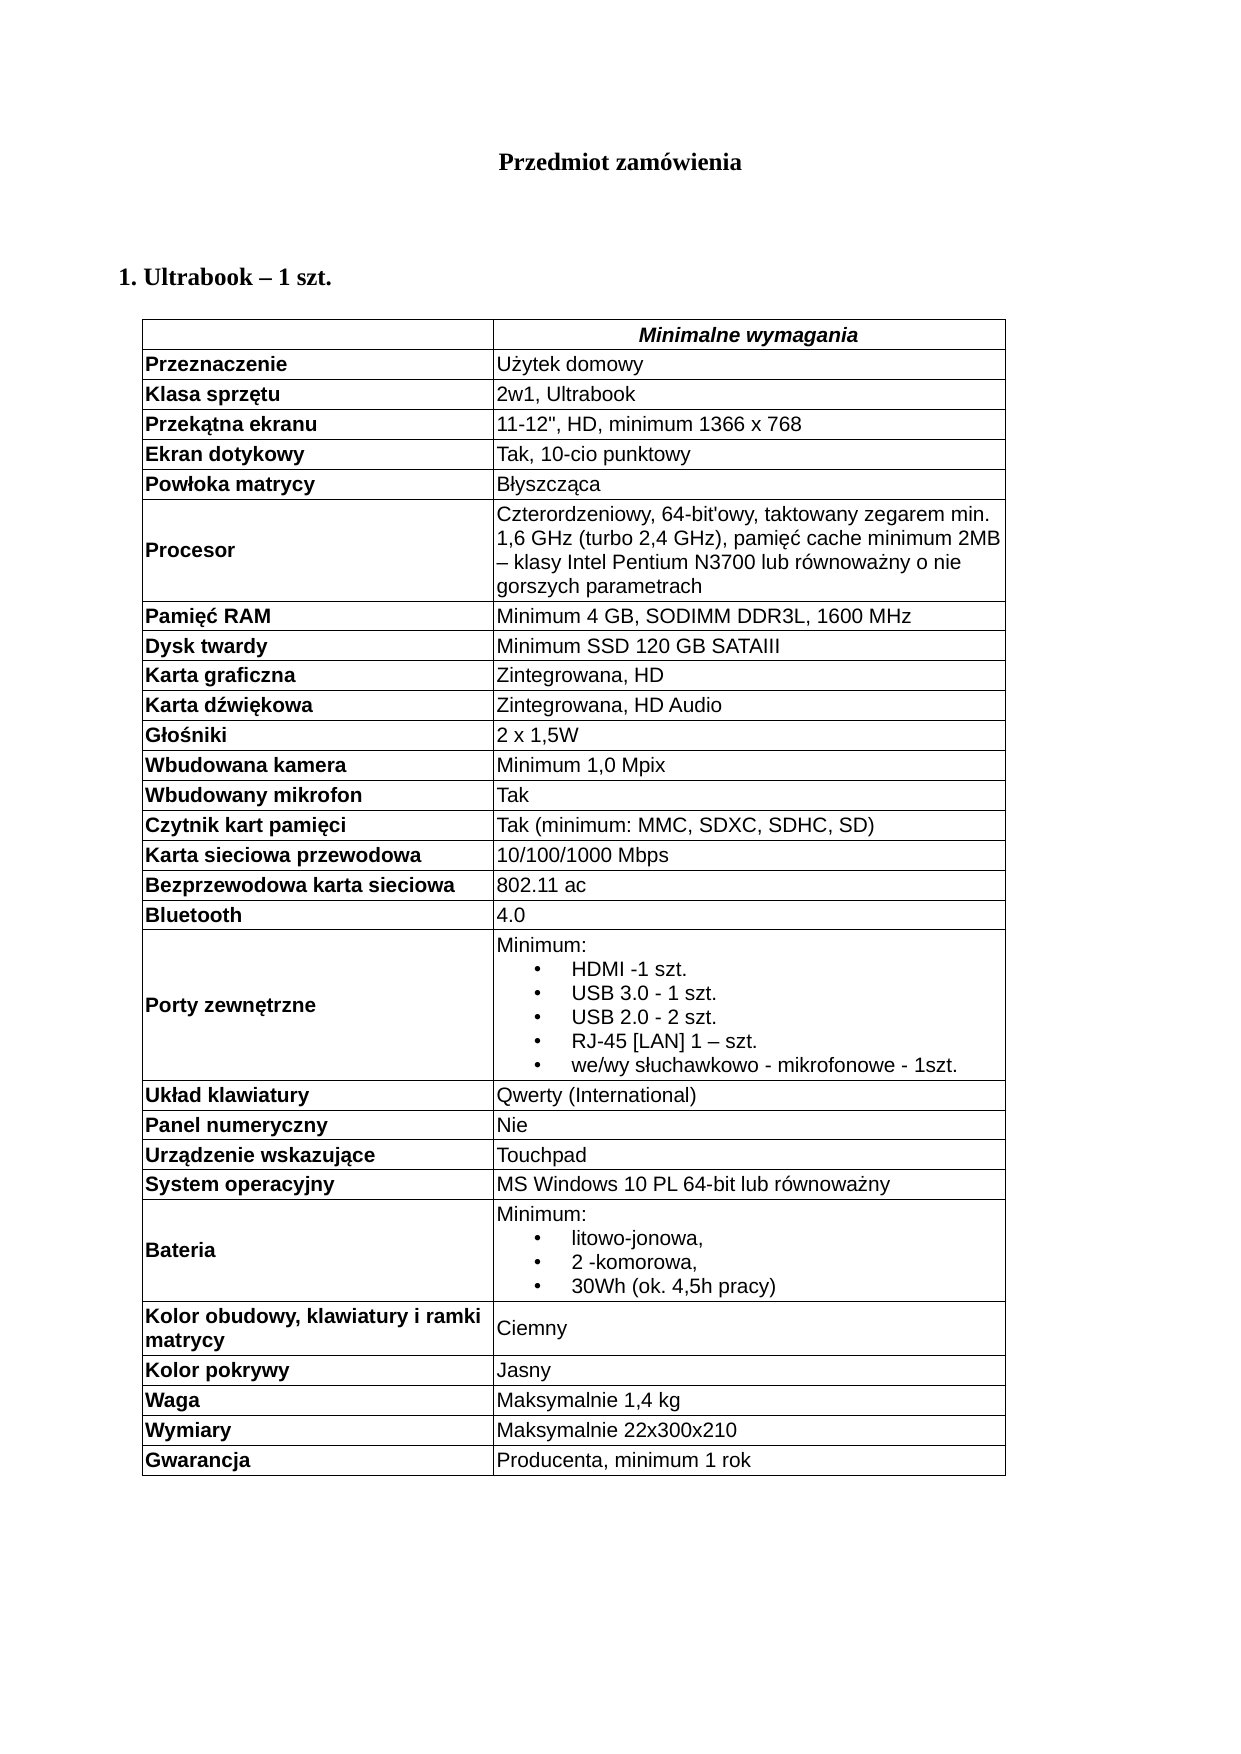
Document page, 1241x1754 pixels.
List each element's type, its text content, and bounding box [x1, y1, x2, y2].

table_cell Qwerty (International) [494, 1081, 1005, 1109]
table_cell 2 x 1,5W [494, 721, 1005, 750]
table_cell Karta graficzna [143, 661, 493, 690]
table_cell Tak, 10-cio punktowy [494, 440, 1005, 469]
table_cell Pamięć RAM [143, 602, 493, 630]
table_cell 802.11 ac [494, 871, 1005, 899]
table_cell Karta sieciowa przewodowa [143, 841, 493, 869]
table_cell Minimum: HDMI -1 szt. USB 3.0 - 1 szt. USB 2.0 - 2 szt. RJ-45 [LAN] 1 – szt. we/wy słuchawkowo - mikrofonowe - 1szt. [494, 930, 1005, 1079]
table_cell Minimum: litowo-jonowa, 2 -komorowa, 30Wh (ok. 4,5h pracy) [494, 1200, 1005, 1301]
table_cell Błyszcząca [494, 470, 1005, 499]
table_cell Bateria [143, 1200, 493, 1301]
text 1. Ultrabook – 1 szt. [118, 262, 1122, 291]
table_cell Klasa sprzętu [143, 380, 493, 409]
table_cell Układ klawiatury [143, 1081, 493, 1109]
table_cell Zintegrowana, HD Audio [494, 691, 1005, 720]
table_cell 10/100/1000 Mbps [494, 841, 1005, 869]
table_cell Nie [494, 1111, 1005, 1139]
table_cell Głośniki [143, 721, 493, 750]
table_cell Kolor obudowy, klawiatury i ramki matrycy [143, 1302, 493, 1355]
table_cell Minimum 1,0 Mpix [494, 751, 1005, 780]
table_cell Kolor pokrywy [143, 1356, 493, 1385]
table_cell Użytek domowy [494, 350, 1005, 379]
table_cell Tak (minimum: MMC, SDXC, SDHC, SD) [494, 811, 1005, 840]
text Przedmiot zamówienia [118, 147, 1122, 176]
table_cell Gwarancja [143, 1446, 493, 1475]
table_cell Ekran dotykowy [143, 440, 493, 469]
table_cell Panel numeryczny [143, 1111, 493, 1139]
table_cell Maksymalnie 22x300x210 [494, 1416, 1005, 1445]
table_cell Porty zewnętrzne [143, 930, 493, 1079]
table_header Minimalne wymagania [494, 320, 1005, 349]
table_cell Zintegrowana, HD [494, 661, 1005, 690]
table_cell Minimum SSD 120 GB SATAIII [494, 631, 1005, 660]
table_cell Przeznaczenie [143, 350, 493, 379]
table_cell Czytnik kart pamięci [143, 811, 493, 840]
table_cell Wbudowany mikrofon [143, 781, 493, 810]
table_cell Minimum 4 GB, SODIMM DDR3L, 1600 MHz [494, 602, 1005, 630]
table_cell Wbudowana kamera [143, 751, 493, 780]
table_cell Przekątna ekranu [143, 410, 493, 439]
table_cell 11-12", HD, minimum 1366 x 768 [494, 410, 1005, 439]
table_cell Urządzenie wskazujące [143, 1140, 493, 1169]
table_cell Tak [494, 781, 1005, 810]
table_cell Wymiary [143, 1416, 493, 1445]
table_cell System operacyjny [143, 1170, 493, 1199]
table_cell Touchpad [494, 1140, 1005, 1169]
table_cell Bezprzewodowa karta sieciowa [143, 871, 493, 899]
table_cell 2w1, Ultrabook [494, 380, 1005, 409]
table_cell Procesor [143, 500, 493, 601]
table_cell Powłoka matrycy [143, 470, 493, 499]
table_cell Maksymalnie 1,4 kg [494, 1386, 1005, 1415]
table_cell 4.0 [494, 901, 1005, 929]
table_cell Karta dźwiękowa [143, 691, 493, 720]
table_cell Ciemny [494, 1302, 1005, 1355]
table_cell Producenta, minimum 1 rok [494, 1446, 1005, 1475]
table_cell MS Windows 10 PL 64-bit lub równoważny [494, 1170, 1005, 1199]
table_cell Jasny [494, 1356, 1005, 1385]
table_cell Dysk twardy [143, 631, 493, 660]
table_header [143, 320, 493, 349]
table_cell Czterordzeniowy, 64-bit'owy, taktowany zegarem min. 1,6 GHz (turbo 2,4 GHz), pamięć cache minimum 2MB – klasy Intel Pentium N3700 lub równoważny o nie gorszych parametrach [494, 500, 1005, 601]
table_cell Bluetooth [143, 901, 493, 929]
table_cell Waga [143, 1386, 493, 1415]
